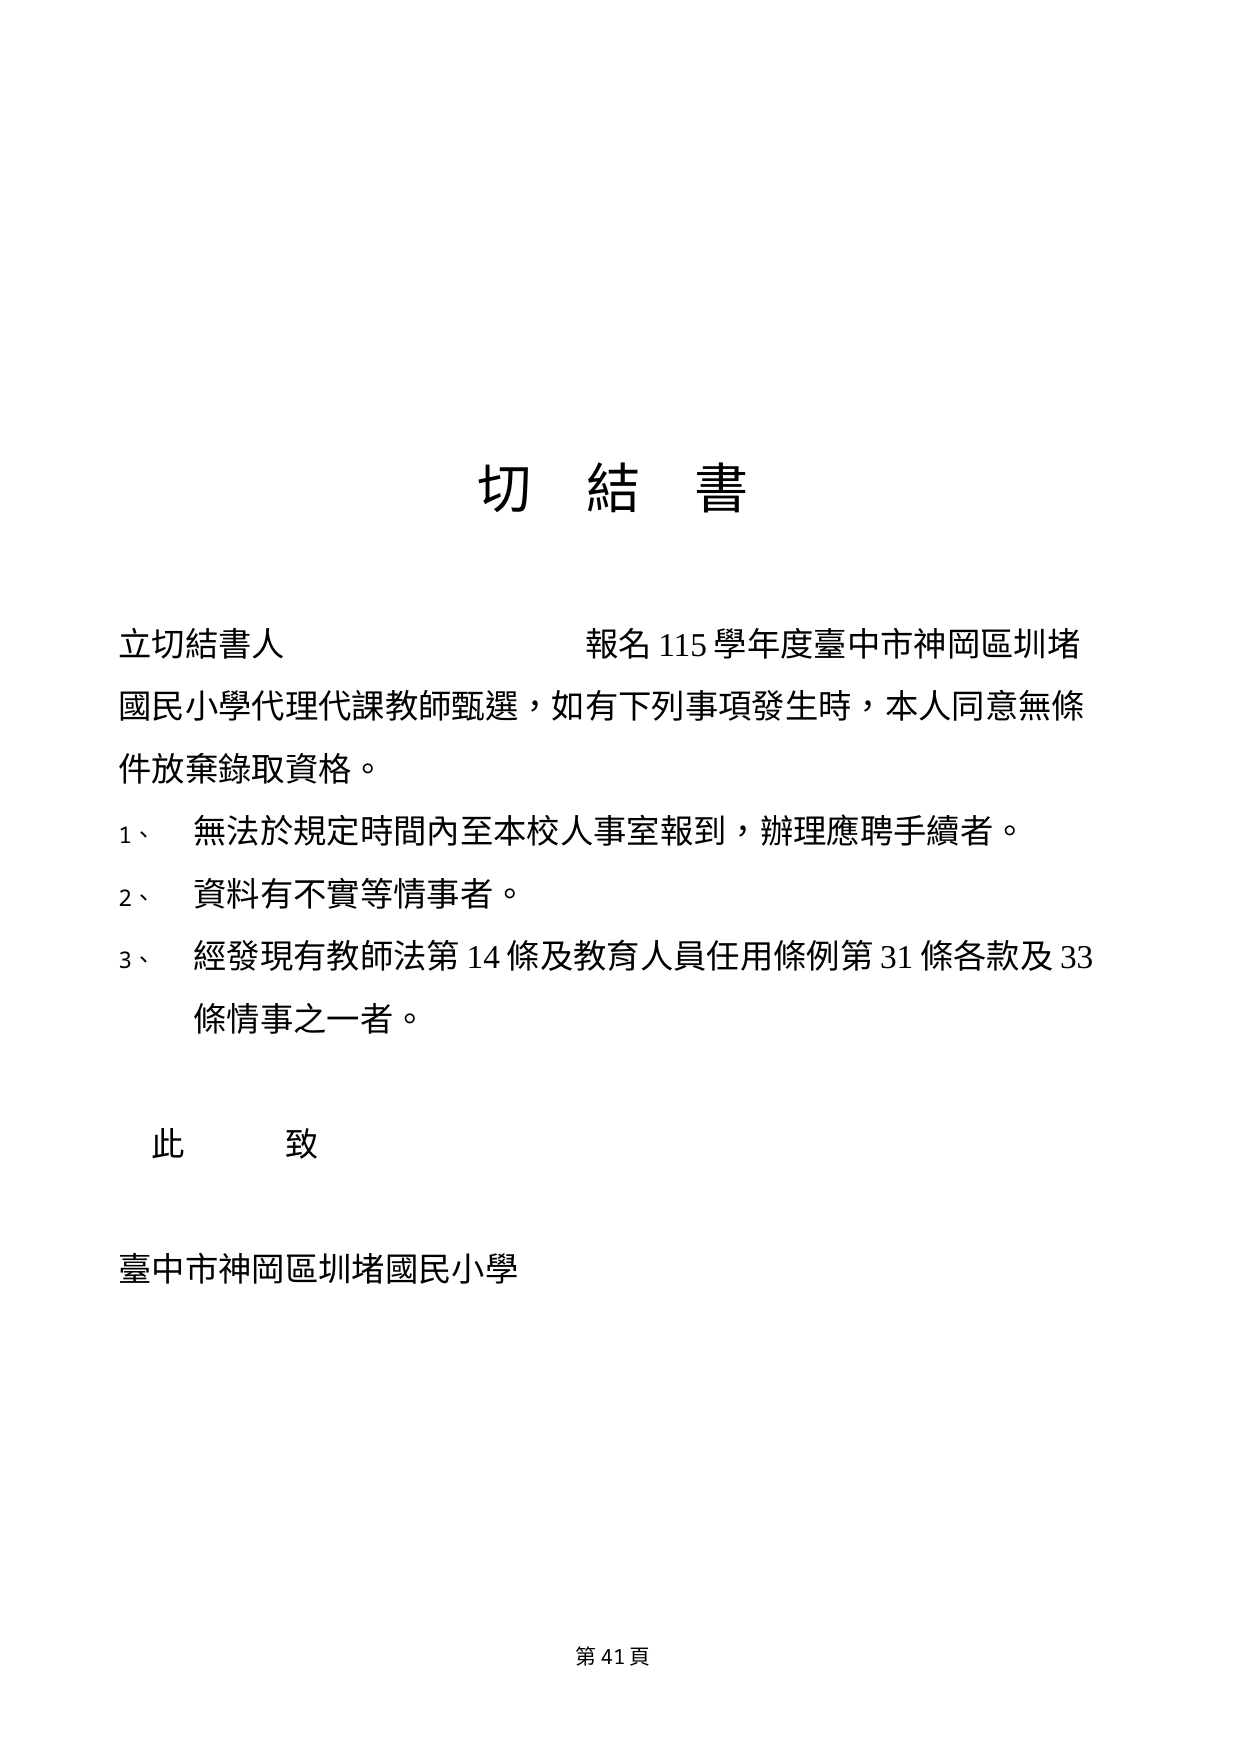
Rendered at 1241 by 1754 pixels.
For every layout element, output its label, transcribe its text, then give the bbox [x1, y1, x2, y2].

list 經發現有教師法第14條及教育人員任用條例第31條各款及33條情事之一者。 [118, 912, 1107, 1037]
list 資料有不實等情事者。 [118, 850, 1107, 912]
list 無法於規定時間內至本校人事室報到，辦理應聘手續者。 [118, 787, 1107, 850]
text 切 結 書 [118, 412, 1107, 537]
text 臺中市神岡區圳堵國民小學 [118, 1225, 1107, 1287]
text 此 致 [118, 1100, 1107, 1162]
text 立切結書人 報名115學年度臺中市神岡區圳堵國民小學代理代課教師甄選，如有下列事項發生時，本人同意無條件放棄錄取資格。 [118, 600, 1107, 787]
